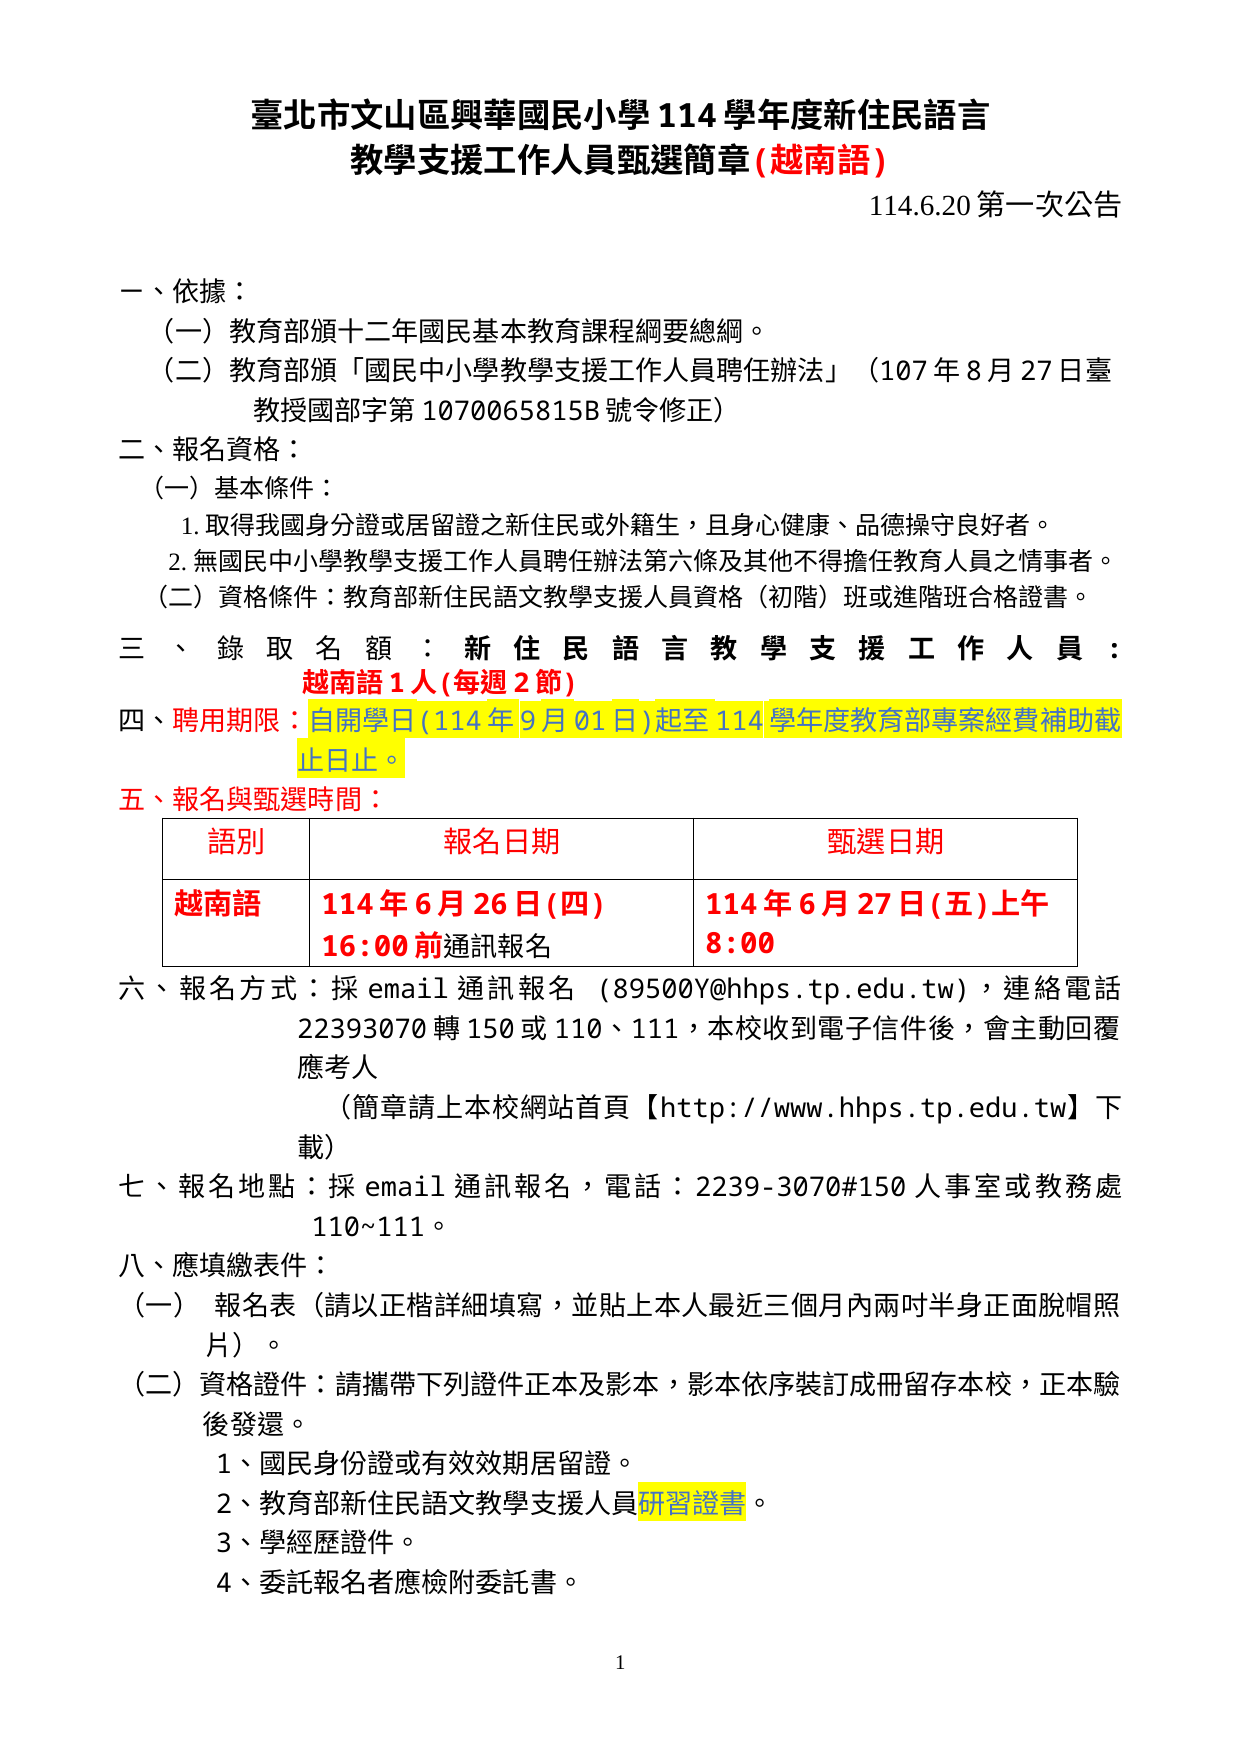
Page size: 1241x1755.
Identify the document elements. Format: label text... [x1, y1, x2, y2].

text 八、應填繳表件： [118, 1244, 1122, 1284]
text （一）基本條件： [118, 468, 1122, 505]
text 1、國民身份證或有效效期居留證。 [118, 1442, 1122, 1482]
text 二、報名資格： [118, 428, 1122, 468]
table_header 報名日期 [310, 819, 693, 879]
text 五、報名與甄選時間： [118, 778, 1122, 817]
text 1. 取得我國身分證或居留證之新住民或外籍生，且身心健康、品德操守良好者。 [143, 505, 1122, 541]
text 2、教育部新住民語文教學支援人員研習證書。 [118, 1482, 1122, 1521]
table_cell 114年6月27日(五)上午8:00 [694, 880, 1077, 966]
text （一）教育部頒十二年國民基本教育課程綱要總綱。 [148, 309, 1122, 349]
text 三、錄取名額：新住民語言教學支援工作人員: 越南語1人(每週2節) [118, 632, 1122, 699]
table_header 甄選日期 [694, 819, 1077, 879]
table_cell 越南語 [163, 880, 309, 966]
text 臺北市文山區興華國民小學114學年度新住民語言 [118, 89, 1122, 137]
text 114.6.20第一次公告 [118, 181, 1122, 224]
text 2. 無國民中小學教學支援工作人員聘任辦法第六條及其他不得擔任教育人員之情事者。 [118, 541, 1122, 578]
text （二）教育部頒「國民中小學教學支援工作人員聘任辦法」（107年8月27日臺教授國部字第1070065815B號令修正） [148, 349, 1122, 428]
text （一） 報名表（請以正楷詳細填寫，並貼上本人最近三個月內兩吋半身正面脫帽照片）。 [118, 1284, 1122, 1363]
text 六、報名方式：採email通訊報名 (89500Y@hhps.tp.edu.tw)，連絡電話22393070轉150或110、111，本校收到電子信件後，會主動回覆應考人 [118, 967, 1122, 1086]
text 4、委託報名者應檢附委託書。 [118, 1561, 1122, 1600]
text 教學支援工作人員甄選簡章(越南語) [118, 137, 1122, 181]
text （二）資格證件：請攜帶下列證件正本及影本，影本依序裝訂成冊留存本校，正本驗後發還。 [118, 1363, 1122, 1442]
text 3、學經歷證件。 [118, 1521, 1122, 1561]
table_cell 114年6月26日(四) 16:00前通訊報名 [310, 880, 693, 966]
text （簡章請上本校網站首頁【http://www.hhps.tp.edu.tw】下載） [118, 1086, 1122, 1165]
text ㄧ、依據： [118, 270, 1122, 309]
table_header 語別 [163, 819, 309, 879]
text 四、聘用期限：自開學日(114年9月01日)起至114學年度教育部專案經費補助截止日止。 [118, 699, 1122, 778]
text （二）資格條件：教育部新住民語文教學支援人員資格（初階）班或進階班合格證書。 [129, 578, 1122, 614]
text 七、報名地點：採email通訊報名，電話：2239-3070#150人事室或教務處110~111。 [118, 1165, 1122, 1244]
